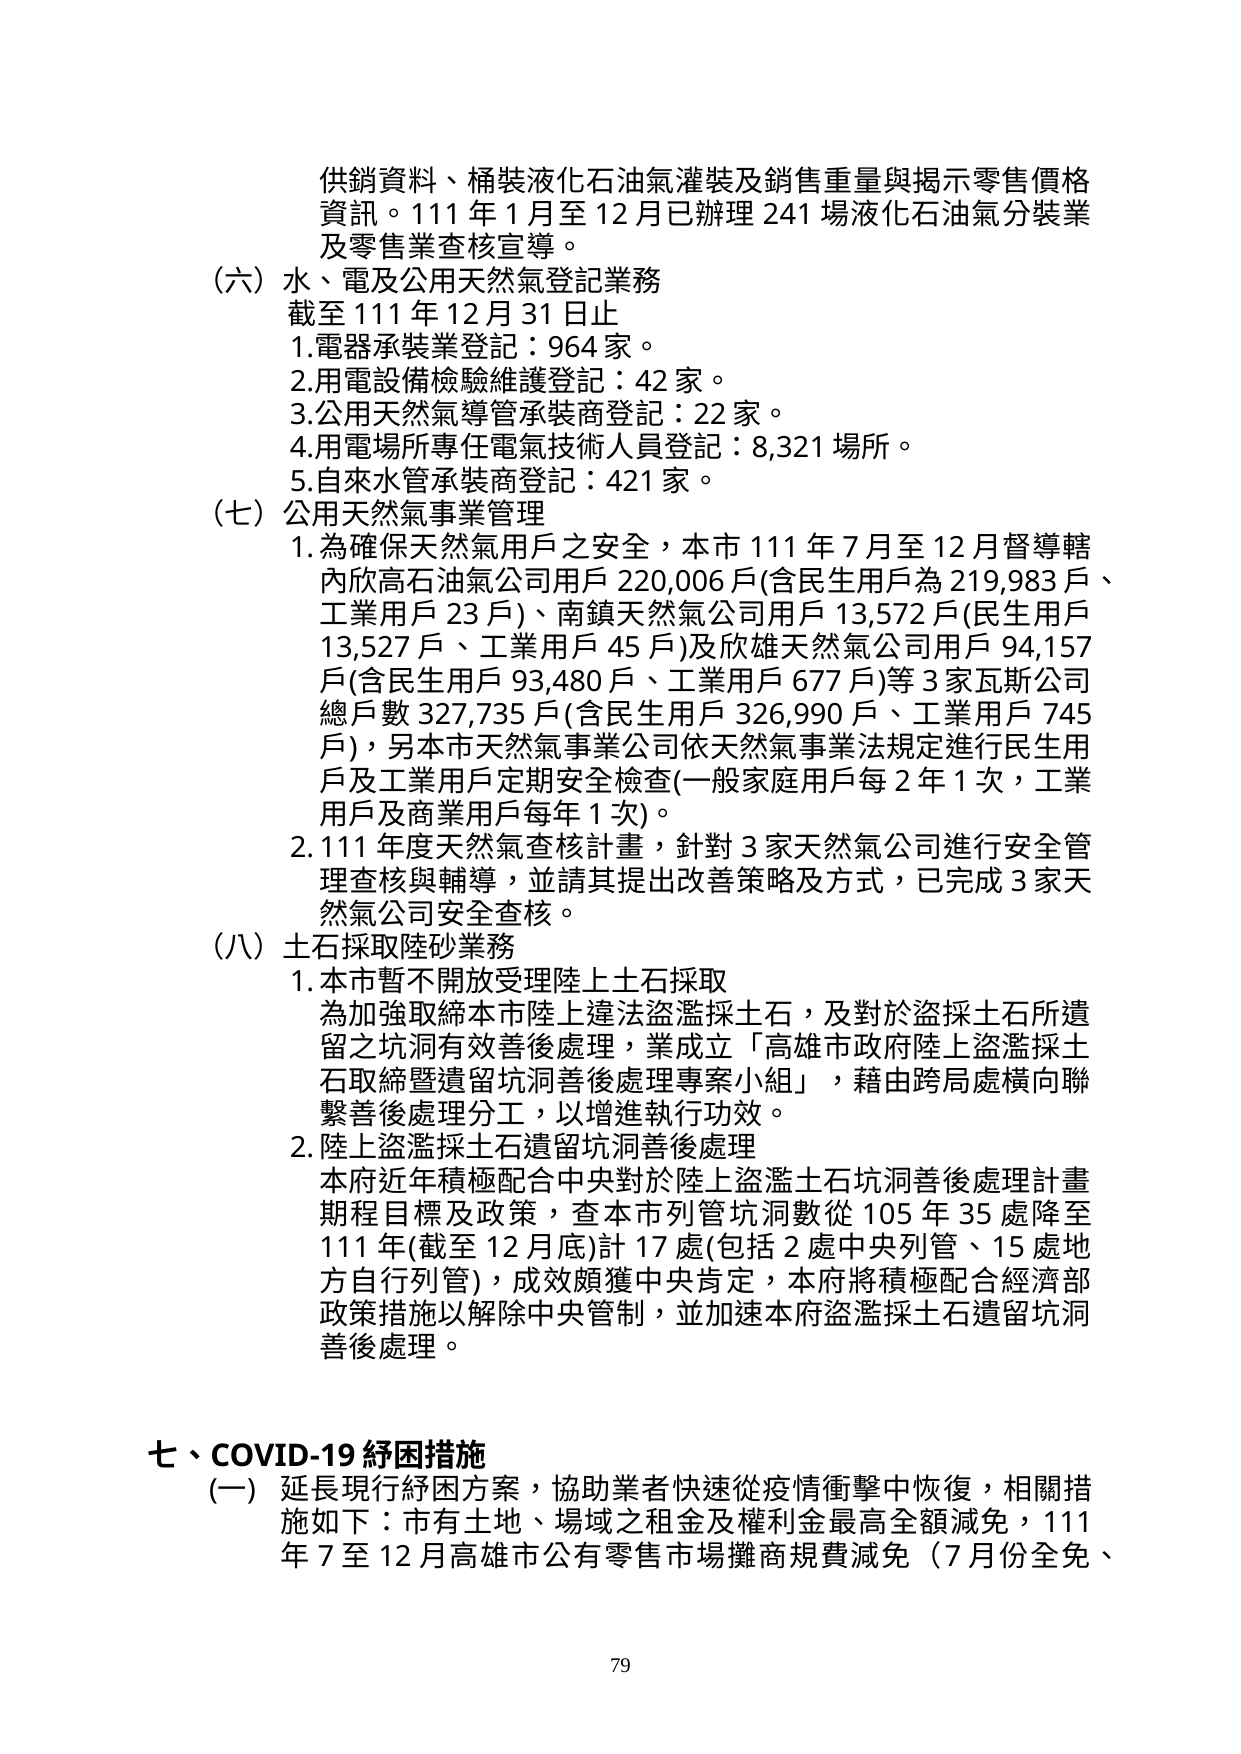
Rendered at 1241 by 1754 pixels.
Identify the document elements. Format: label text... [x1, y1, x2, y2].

list 延長現行紓困方案，協助業者快速從疫情衝擊中恢復，相關措施如下：市有土地、場域之租金及權利金最高全額減免，111年7至12月高雄市公有零售市場攤商規費減免（7月份全免、8月至12月份減半），委外場域權利金及土地租金最高折減60%等，力挺攤商共度防疫關鍵期。 [209, 1473, 1092, 1573]
list 公用天然氣導管承裝商登記：22家。 [289, 398, 1092, 431]
text （六）水、電及公用天然氣登記業務 [195, 264, 1092, 298]
text 七、COVID-19紓困措施 [148, 1439, 1092, 1473]
text 為加強取締本市陸上違法盜濫採土石，及對於盜採土石所遺留之坑洞有效善後處理，業成立「高雄市政府陸上盜濫採土石取締暨遺留坑洞善後處理專案小組」，藉由跨局處橫向聯繫善後處理分工，以增進執行功效。 [319, 998, 1092, 1131]
list 用電場所專任電氣技術人員登記：8,321場所。 [289, 431, 1092, 464]
text （七）公用天然氣事業管理 [195, 498, 1092, 531]
list 本市暫不開放受理陸上土石採取 [289, 964, 1092, 998]
list 自來水管承裝商登記：421家。 [289, 464, 1092, 498]
text 供銷資料、桶裝液化石油氣灌裝及銷售重量與揭示零售價格資訊。111年1月至12月已辦理241場液化石油氣分裝業及零售業查核宣導。 [319, 164, 1092, 264]
text （八）土石採取陸砂業務 [195, 931, 1092, 964]
text 截至111年12月31日止 [288, 298, 1092, 331]
list 陸上盜濫採土石遺留坑洞善後處理 [289, 1131, 1092, 1164]
list 為確保天然氣用戶之安全，本市111年7月至12月督導轄內欣高石油氣公司用戶220,006戶(含民生用戶為219,983戶、工業用戶23戶)、南鎮天然氣公司用戶13,572戶(民生用戶13,527戶、工業用戶45戶)及欣雄天然氣公司用戶94,157戶(含民生用戶93,480戶、工業用戶677戶)等3家瓦斯公司總戶數327,735戶(含民生用戶326,990戶、工業用戶745戶)，另本市天然氣事業公司依天然氣事業法規定進行民生用戶及工業用戶定期安全檢查(一般家庭用戶每2年1次，工業用戶及商業用戶每年1次)。 [289, 531, 1092, 831]
text 本府近年積極配合中央對於陸上盜濫土石坑洞善後處理計畫期程目標及政策，查本市列管坑洞數從105年35處降至111年(截至12月底)計17處(包括2處中央列管、15處地方自行列管)，成效頗獲中央肯定，本府將積極配合經濟部政策措施以解除中央管制，並加速本府盜濫採土石遺留坑洞善後處理。 [319, 1164, 1092, 1364]
list 111年度天然氣查核計畫，針對3家天然氣公司進行安全管理查核與輔導，並請其提出改善策略及方式，已完成3家天然氣公司安全查核。 [289, 831, 1092, 931]
list 電器承裝業登記：964家。 [289, 331, 1092, 364]
list 用電設備檢驗維護登記：42家。 [289, 364, 1092, 398]
